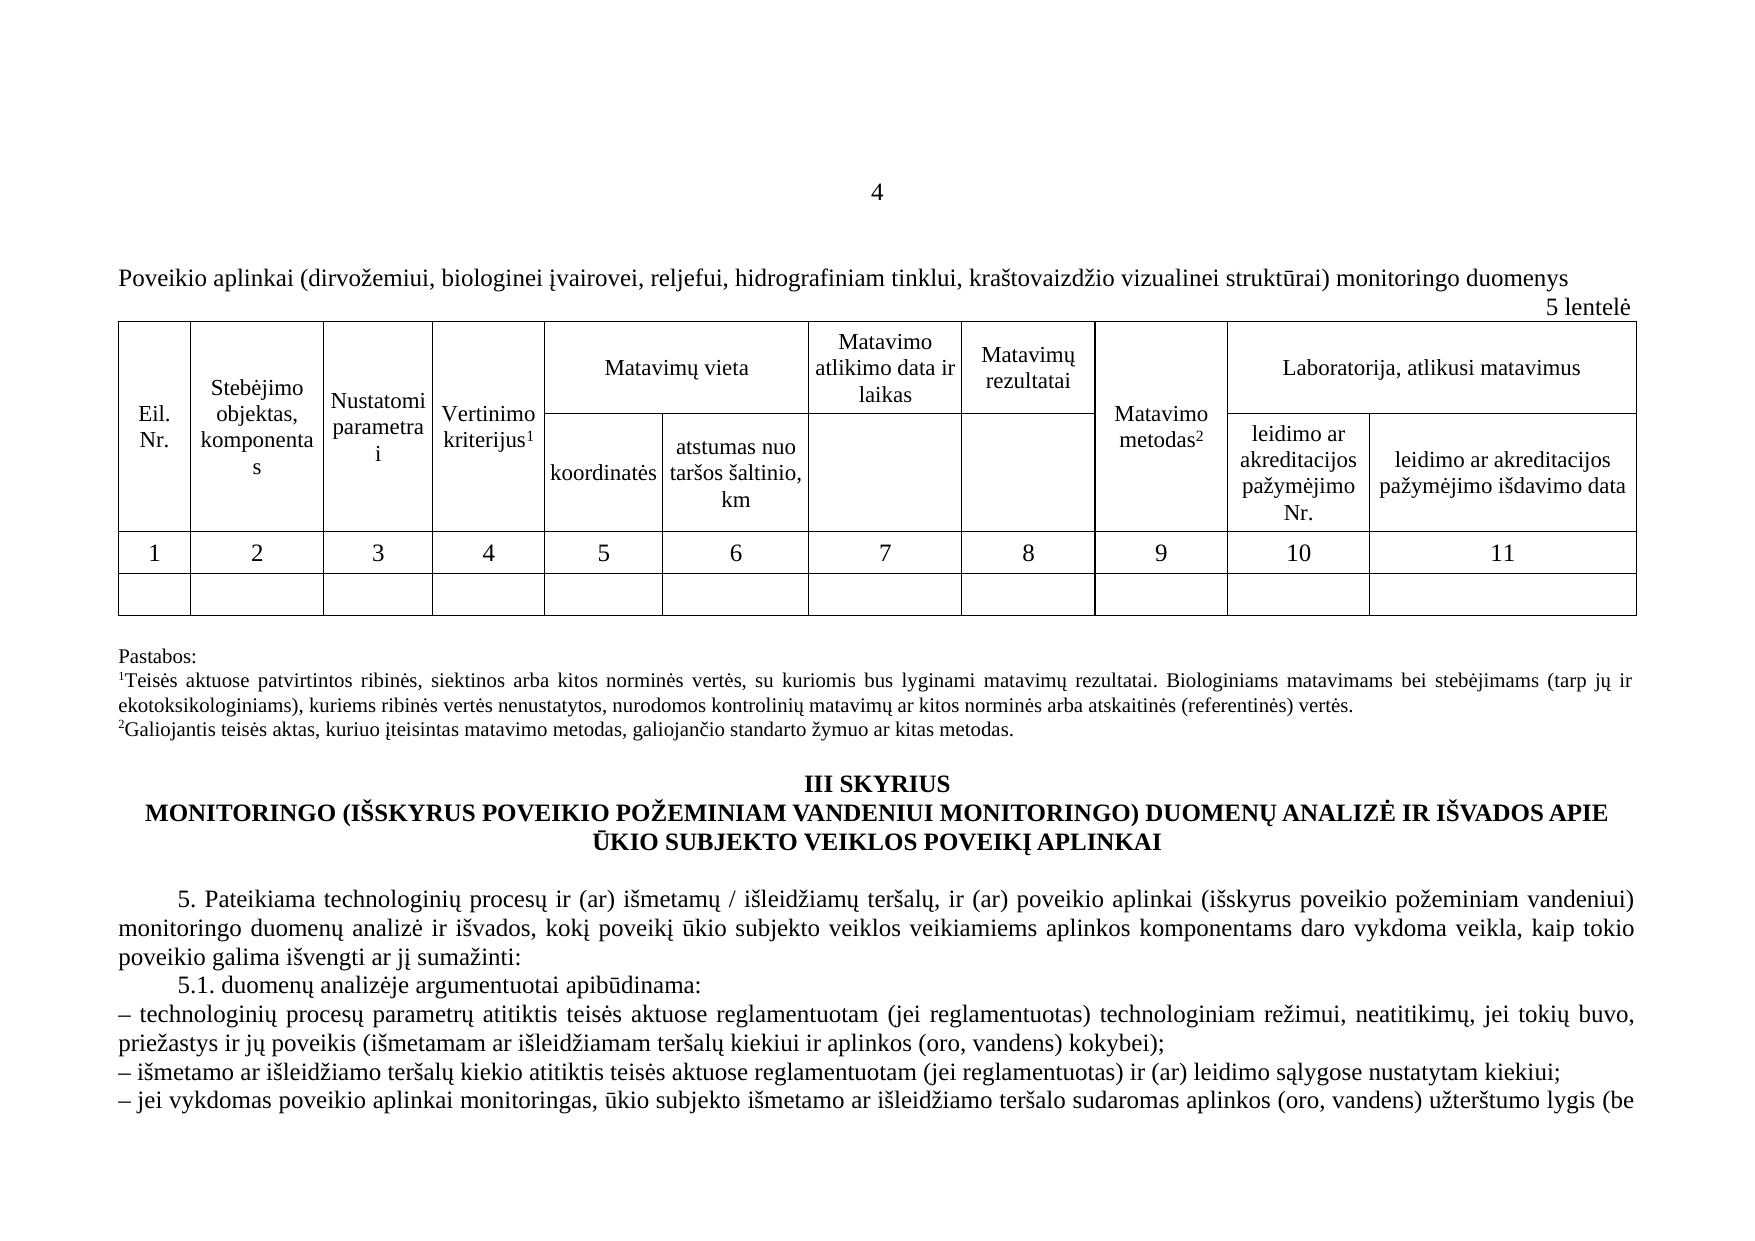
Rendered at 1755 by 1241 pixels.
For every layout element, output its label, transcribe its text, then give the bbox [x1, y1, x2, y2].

text 1Teisės aktuose patvirtintos ribinės, siektinos arba kitos norminės vertės, su kuriomis bus lyginami matavimų rezultatai. Biologiniams matavimams bei stebėjimams (tarp jų ir ekotoksikologiniams), kuriems ribinės vertės nenustatytos, nurodomos kontrolinių matavimų ar kitos norminės arba atskaitinės (referentinės) vertės. [118, 668, 1636, 717]
table_cell [1096, 574, 1227, 614]
table_cell [809, 414, 961, 531]
table_cell 4 [433, 532, 544, 573]
table_cell koordinatės [545, 414, 662, 531]
table_cell [191, 574, 323, 614]
table_header Matavimų rezultatai [962, 322, 1094, 413]
table_cell 10 [1228, 532, 1369, 573]
text 5. Pateikiama technologinių procesų ir (ar) išmetamų / išleidžiamų teršalų, ir (ar) poveikio aplinkai (išskyrus poveikio požeminiam vandeniui) monitoringo duomenų analizė ir išvados, kokį poveikį ūkio subjekto veiklos veikiamiems aplinkos komponentams daro vykdoma veikla, kaip tokio poveikio galima išvengti ar jį sumažinti: [118, 884, 1636, 971]
table_cell [324, 574, 432, 614]
text – jei vykdomas poveikio aplinkai monitoringas, ūkio subjekto išmetamo ar išleidžiamo teršalo sudaromas aplinkos (oro, vandens) užterštumo lygis (be [118, 1086, 1636, 1114]
table_header Stebėjimo objektas, komponentas [191, 322, 323, 531]
table_cell [663, 574, 808, 614]
table_cell 1 [119, 532, 190, 573]
table_header Matavimo atlikimo data ir laikas [809, 322, 961, 413]
table_cell 8 [962, 532, 1094, 573]
table_cell atstumas nuo taršos šaltinio, km [663, 414, 808, 531]
table_cell 6 [663, 532, 808, 573]
table_cell 2 [191, 532, 323, 573]
table_header Vertinimo kriterijus1 [433, 322, 544, 531]
table_header Matavimo metodas2 [1096, 322, 1227, 531]
table_header Laboratorija, atlikusi matavimus [1228, 322, 1636, 413]
text – išmetamo ar išleidžiamo teršalų kiekio atitiktis teisės aktuose reglamentuotam (jei reglamentuotas) ir (ar) leidimo sąlygose nustatytam kiekiui; [118, 1057, 1636, 1086]
table_cell 7 [809, 532, 961, 573]
text 5 lentelė [1333, 292, 1636, 321]
text 5.1. duomenų analizėje argumentuotai apibūdinama: [118, 971, 1636, 999]
table_cell [545, 574, 662, 614]
table_cell 3 [324, 532, 432, 573]
text Monitoringo (Išskyrus poveikio požeminiam vandeniui monitoringo) duomenų analizė ir išvados apie Ūkio Subjekto veiklos poveikį aplinkai [118, 798, 1636, 856]
text – technologinių procesų parametrų atitiktis teisės aktuose reglamentuotam (jei reglamentuotas) technologiniam režimui, neatitikimų, jei tokių buvo, priežastys ir jų poveikis (išmetamam ar išleidžiamam teršalų kiekiui ir aplinkos (oro, vandens) kokybei); [118, 999, 1636, 1057]
table_cell [119, 574, 190, 614]
table_header Nustatomi parametrai [324, 322, 432, 531]
table_cell [1370, 574, 1636, 614]
table_cell [962, 414, 1094, 531]
table_cell [962, 574, 1094, 614]
table_cell [1228, 574, 1369, 614]
table_cell [433, 574, 544, 614]
text Pastabos: [118, 644, 1636, 668]
table_cell [809, 574, 961, 614]
table_header Matavimų vieta [545, 322, 808, 413]
table_cell 11 [1370, 532, 1636, 573]
table_cell 9 [1096, 532, 1227, 573]
text Poveikio aplinkai (dirvožemiui, biologinei įvairovei, reljefui, hidrografiniam tinklui, kraštovaizdžio vizualinei struktūrai) monitoringo duomenys [118, 263, 1636, 292]
table_cell leidimo ar akreditacijos pažymėjimo Nr. [1228, 414, 1369, 531]
text III SKYRIUS [118, 769, 1636, 798]
table_header Eil. Nr. [119, 322, 190, 531]
text 2Galiojantis teisės aktas, kuriuo įteisintas matavimo metodas, galiojančio standarto žymuo ar kitas metodas. [118, 717, 1636, 741]
table_cell 5 [545, 532, 662, 573]
table_cell leidimo ar akreditacijos pažymėjimo išdavimo data [1370, 414, 1636, 531]
